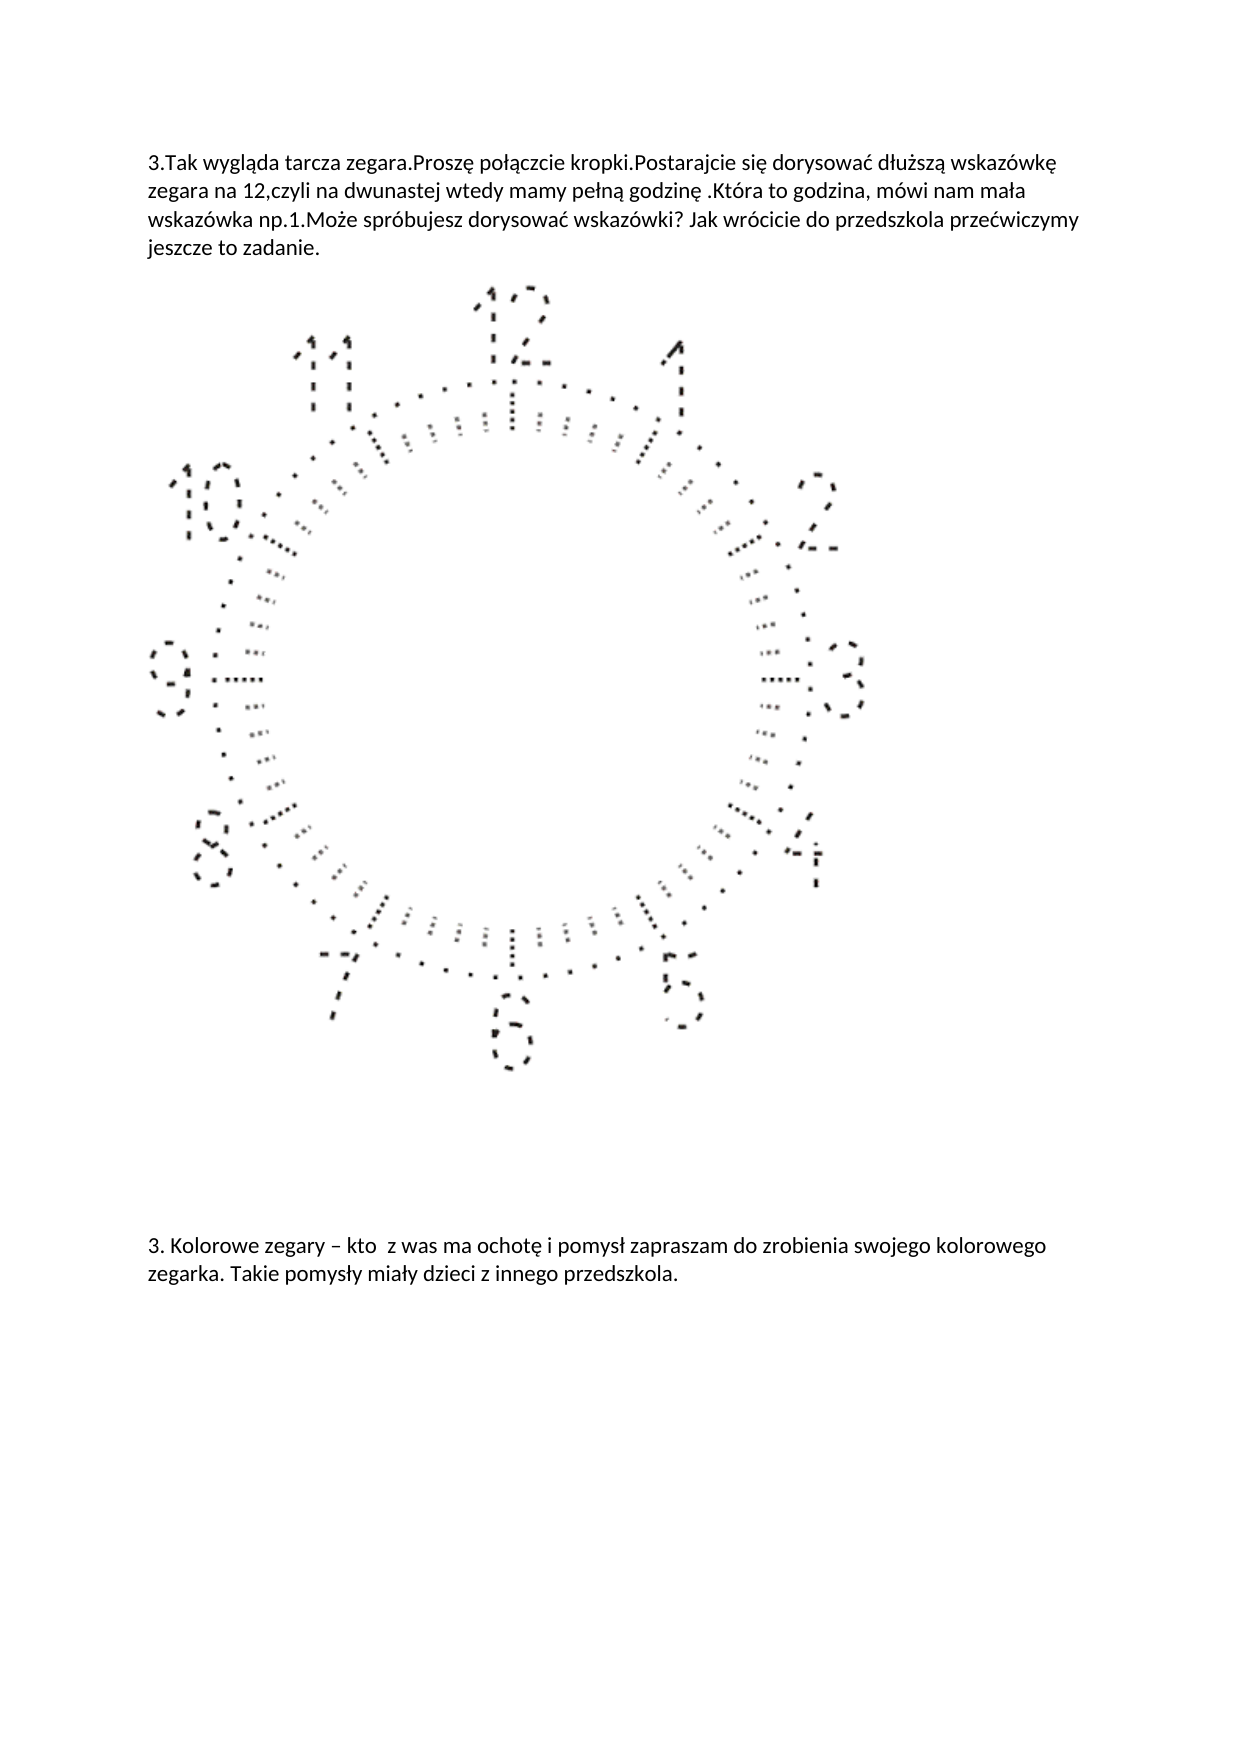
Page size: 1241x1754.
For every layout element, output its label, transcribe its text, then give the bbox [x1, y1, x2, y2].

text 3. Kolorowe zegary – kto z was ma ochotę i pomysł zapraszam do zrobienia swojego kolorowego zegarka. Takie pomysły miały dzieci z innego przedszkola. [148, 1231, 1093, 1287]
text 3.Tak wygląda tarcza zegara.Proszę połączcie kropki.Postarajcie się dorysować dłuższą wskazówkę zegara na 12,czyli na dwunastej wtedy mamy pełną godzinę .Która to godzina, mówi nam mała wskazówka np.1.Może spróbujesz dorysować wskazówki? Jak wrócicie do przedszkola przećwiczymy jeszcze to zadanie. [148, 148, 1093, 261]
